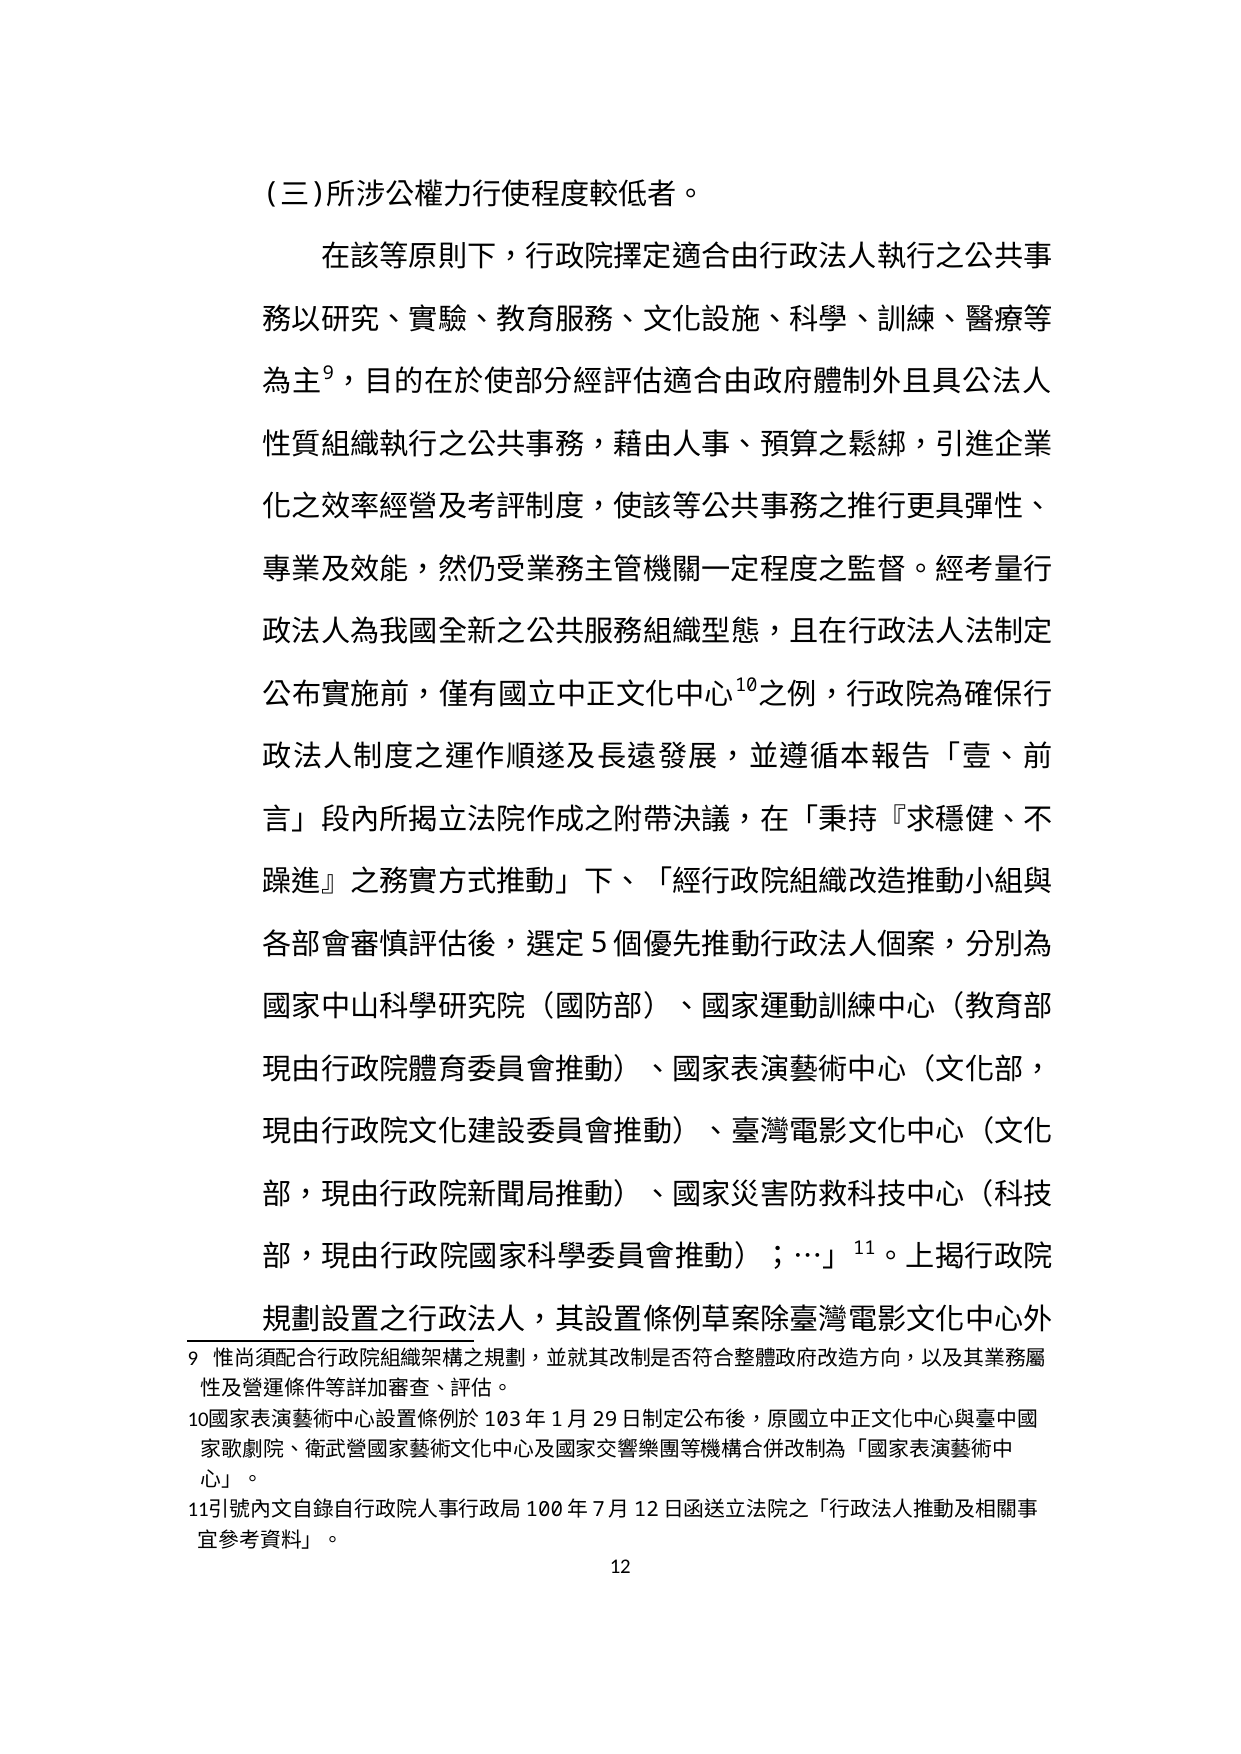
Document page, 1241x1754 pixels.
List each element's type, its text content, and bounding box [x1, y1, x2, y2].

text 國家表演藝術中心設置條例於103年1月29日制定公布後，原國立中正文化中心與臺中國家歌劇院、衛武營國家藝術文化中心及國家交響樂團等機構合併改制為「國家表演藝術中心」。 [187, 1402, 1053, 1493]
text (三)所涉公權力行使程度較低者。 [262, 150, 1053, 212]
text 在該等原則下，行政院擇定適合由行政法人執行之公共事務以研究、實驗、教育服務、文化設施、科學、訓練、醫療等為主，目的在於使部分經評估適合由政府體制外且具公法人性質組織執行之公共事務，藉由人事、預算之鬆綁，引進企業化之效率經營及考評制度，使該等公共事務之推行更具彈性、專業及效能，然仍受業務主管機關一定程度之監督。經考量行政法人為我國全新之公共服務組織型態，且在行政法人法制定公布實施前，僅有國立中正文化中心之例，行政院為確保行政法人制度之運作順遂及長遠發展，並遵循本報告「壹、前言」段內所揭立法院作成之附帶決議，在「秉持『求穩健、不躁進』之務實方式推動」下、「經行政院組織改造推動小組與各部會審慎評估後，選定5個優先推動行政法人個案，分別為國家中山科學研究院（國防部）、國家運動訓練中心（教育部，現由行政院體育委員會推動）、國家表演藝術中心（文化部，現由行政院文化建設委員會推動）、臺灣電影文化中心（文化部，現由行政院新聞局推動）、國家災害防救科技中心（科技部，現由行政院國家科學委員會推動）；…」。上揭行政院規劃設置之行政法人，其設置條例草案除臺灣電影文化中心外，各已先於99年3月及100年1月間函送立法院審議，並均於103年1月完成立法程序。 [262, 212, 1053, 1337]
text 引號內文自錄自行政院人事行政局100年7月12日函送立法院之「行政法人推動及相關事宜參考資料」。 [187, 1493, 1053, 1553]
text 惟尚須配合行政院組織架構之規劃，並就其改制是否符合整體政府改造方向，以及其業務屬性及營運條件等詳加審查、評估。 [187, 1341, 1053, 1402]
